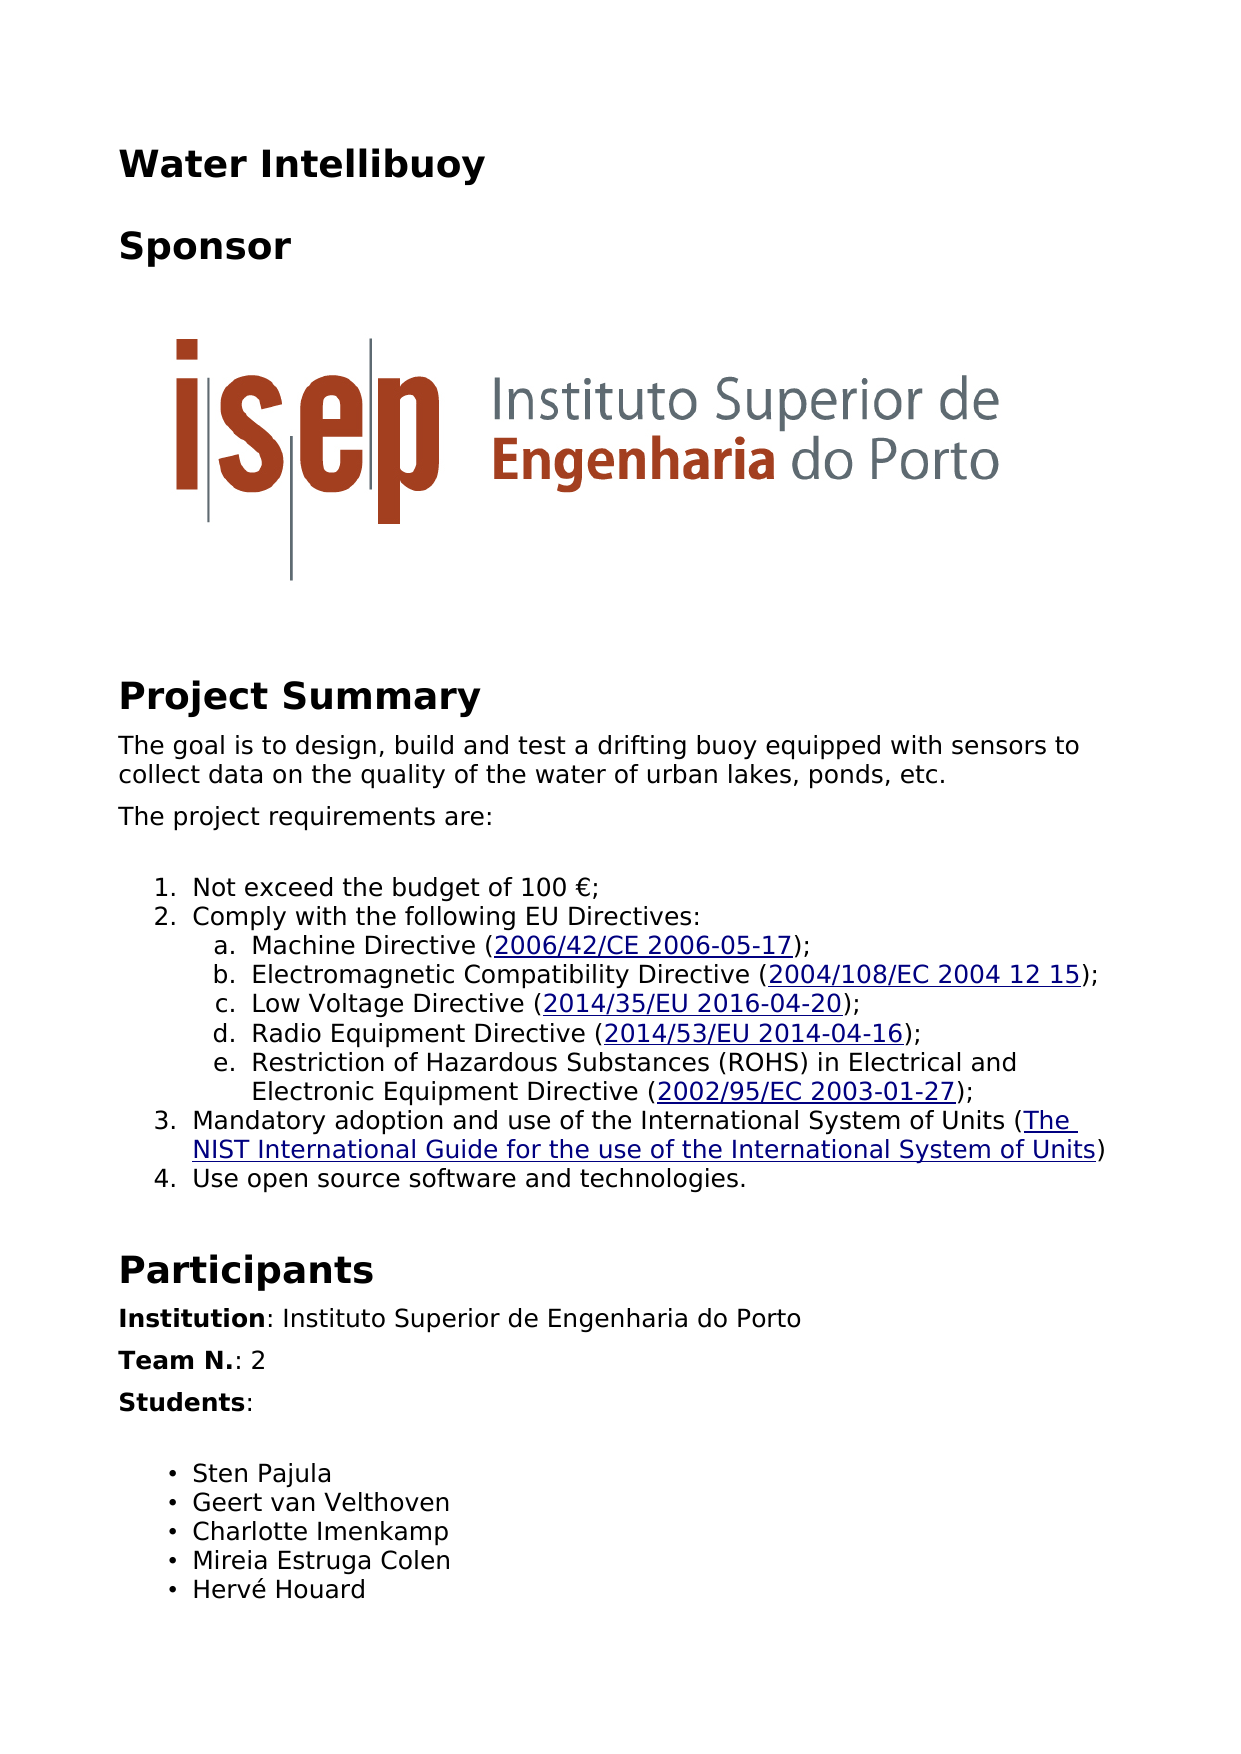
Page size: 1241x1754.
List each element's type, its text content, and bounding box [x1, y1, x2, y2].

list Machine Directive (2006/42/CE 2006-05-17); [236, 931, 1122, 961]
list Geert van Velthoven [177, 1488, 1122, 1517]
list Sten Pajula [177, 1459, 1122, 1488]
list Not exceed the budget of 100 €; [177, 873, 1122, 902]
subtitle Water Intellibuoy [118, 143, 1122, 187]
list Hervé Houard [177, 1576, 1122, 1605]
text Institution: Instituto Superior de Engenharia do Porto [118, 1304, 1122, 1334]
list Mireia Estruga Colen [177, 1546, 1122, 1576]
text Students: [118, 1388, 1122, 1417]
list Restriction of Hazardous Substances (ROHS) in Electrical and Electronic Equipment Directive (2002/95/EC 2003-01-27); [236, 1048, 1122, 1106]
subtitle Sponsor [118, 224, 1122, 268]
list Use open source software and technologies. [177, 1165, 1122, 1194]
list Comply with the following EU Directives: [177, 902, 1122, 931]
text Team N.: 2 [118, 1346, 1122, 1375]
picture [118, 280, 1056, 638]
list Radio Equipment Directive (2014/53/EU 2014-04-16); [236, 1019, 1122, 1048]
subtitle Project Summary [118, 675, 1122, 718]
list Low Voltage Directive (2014/35/EU 2016-04-20); [236, 990, 1122, 1019]
list Charlotte Imenkamp [177, 1517, 1122, 1546]
subtitle Participants [118, 1248, 1122, 1292]
list Mandatory adoption and use of the International System of Units (The NIST International Guide for the use of the International System of Units) [177, 1106, 1122, 1165]
text The goal is to design, build and test a drifting buoy equipped with sensors to collect data on the quality of the water of urban lakes, ponds, etc. [118, 731, 1122, 789]
text The project requirements are: [118, 802, 1122, 831]
list Electromagnetic Compatibility Directive (2004/108/EC 2004 12 15); [236, 961, 1122, 990]
